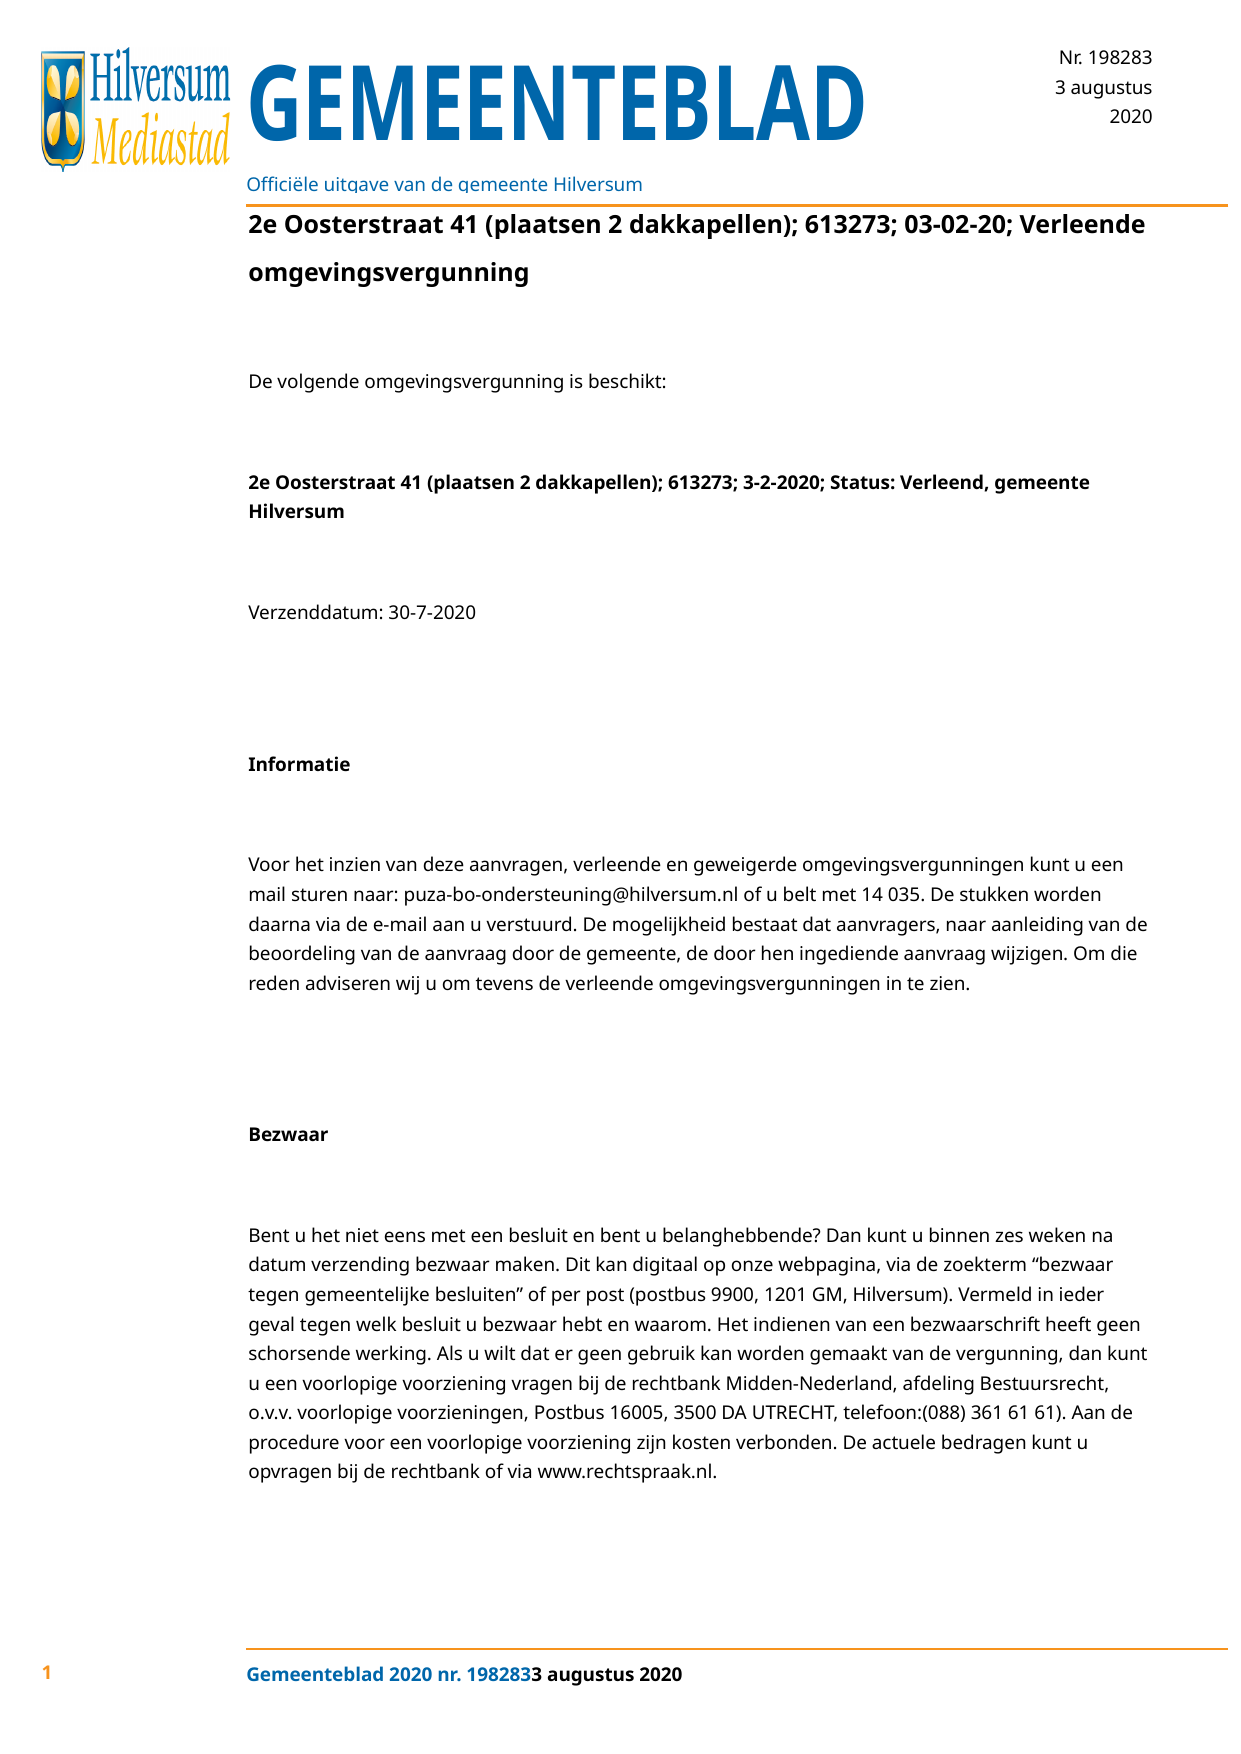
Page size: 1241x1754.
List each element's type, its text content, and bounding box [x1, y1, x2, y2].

text Verzenddatum: 30-7-2020 [248, 599, 1152, 625]
text 2e Oosterstraat 41 (plaatsen 2 dakkapellen); 613273; 03-02-20; Verleende omgevingsvergunning [248, 207, 1152, 288]
text Bezwaar [248, 1121, 1152, 1147]
text De volgende omgevingsvergunning is beschikt: [248, 368, 1152, 394]
picture [41, 47, 231, 172]
text Bent u het niet eens met een besluit en bent u belanghebbende? Dan kunt u binnen zes weken na datum verzending bezwaar maken. Dit kan digitaal op onze webpagina, via de zoekterm “bezwaar tegen gemeentelijke besluiten” of per post (postbus 9900, 1201 GM, Hilversum). Vermeld in ieder geval tegen welk besluit u bezwaar hebt en waarom. Het indienen van een bezwaarschrift heeft geen schorsende werking. Als u wilt dat er geen gebruik kan worden gemaakt van de vergunning, dan kunt u een voorlopige voorziening vragen bij de rechtbank Midden-Nederland, afdeling Bestuursrecht, o.v.v. voorlopige voorzieningen, Postbus 16005, 3500 DA UTRECHT, telefoon:(088) 361 61 61). Aan de procedure voor een voorlopige voorziening zijn kosten verbonden. De actuele bedragen kunt u opvragen bij de rechtbank of via www.rechtspraak.nl. [248, 1222, 1152, 1484]
text Informatie [248, 751, 1152, 777]
text Voor het inzien van deze aanvragen, verleende en geweigerde omgevingsvergunningen kunt u een mail sturen naar: puza-bo-ondersteuning@hilversum.nl of u belt met 14 035. De stukken worden daarna via de e-mail aan u verstuurd. De mogelijkheid bestaat dat aanvragers, naar aanleiding van de beoordeling van de aanvraag door de gemeente, de door hen ingediende aanvraag wijzigen. Om die reden adviseren wij u om tevens de verleende omgevingsvergunningen in te zien. [248, 852, 1152, 996]
text 2e Oosterstraat 41 (plaatsen 2 dakkapellen); 613273; 3-2-2020; Status: Verleend, gemeente Hilversum [248, 469, 1152, 524]
